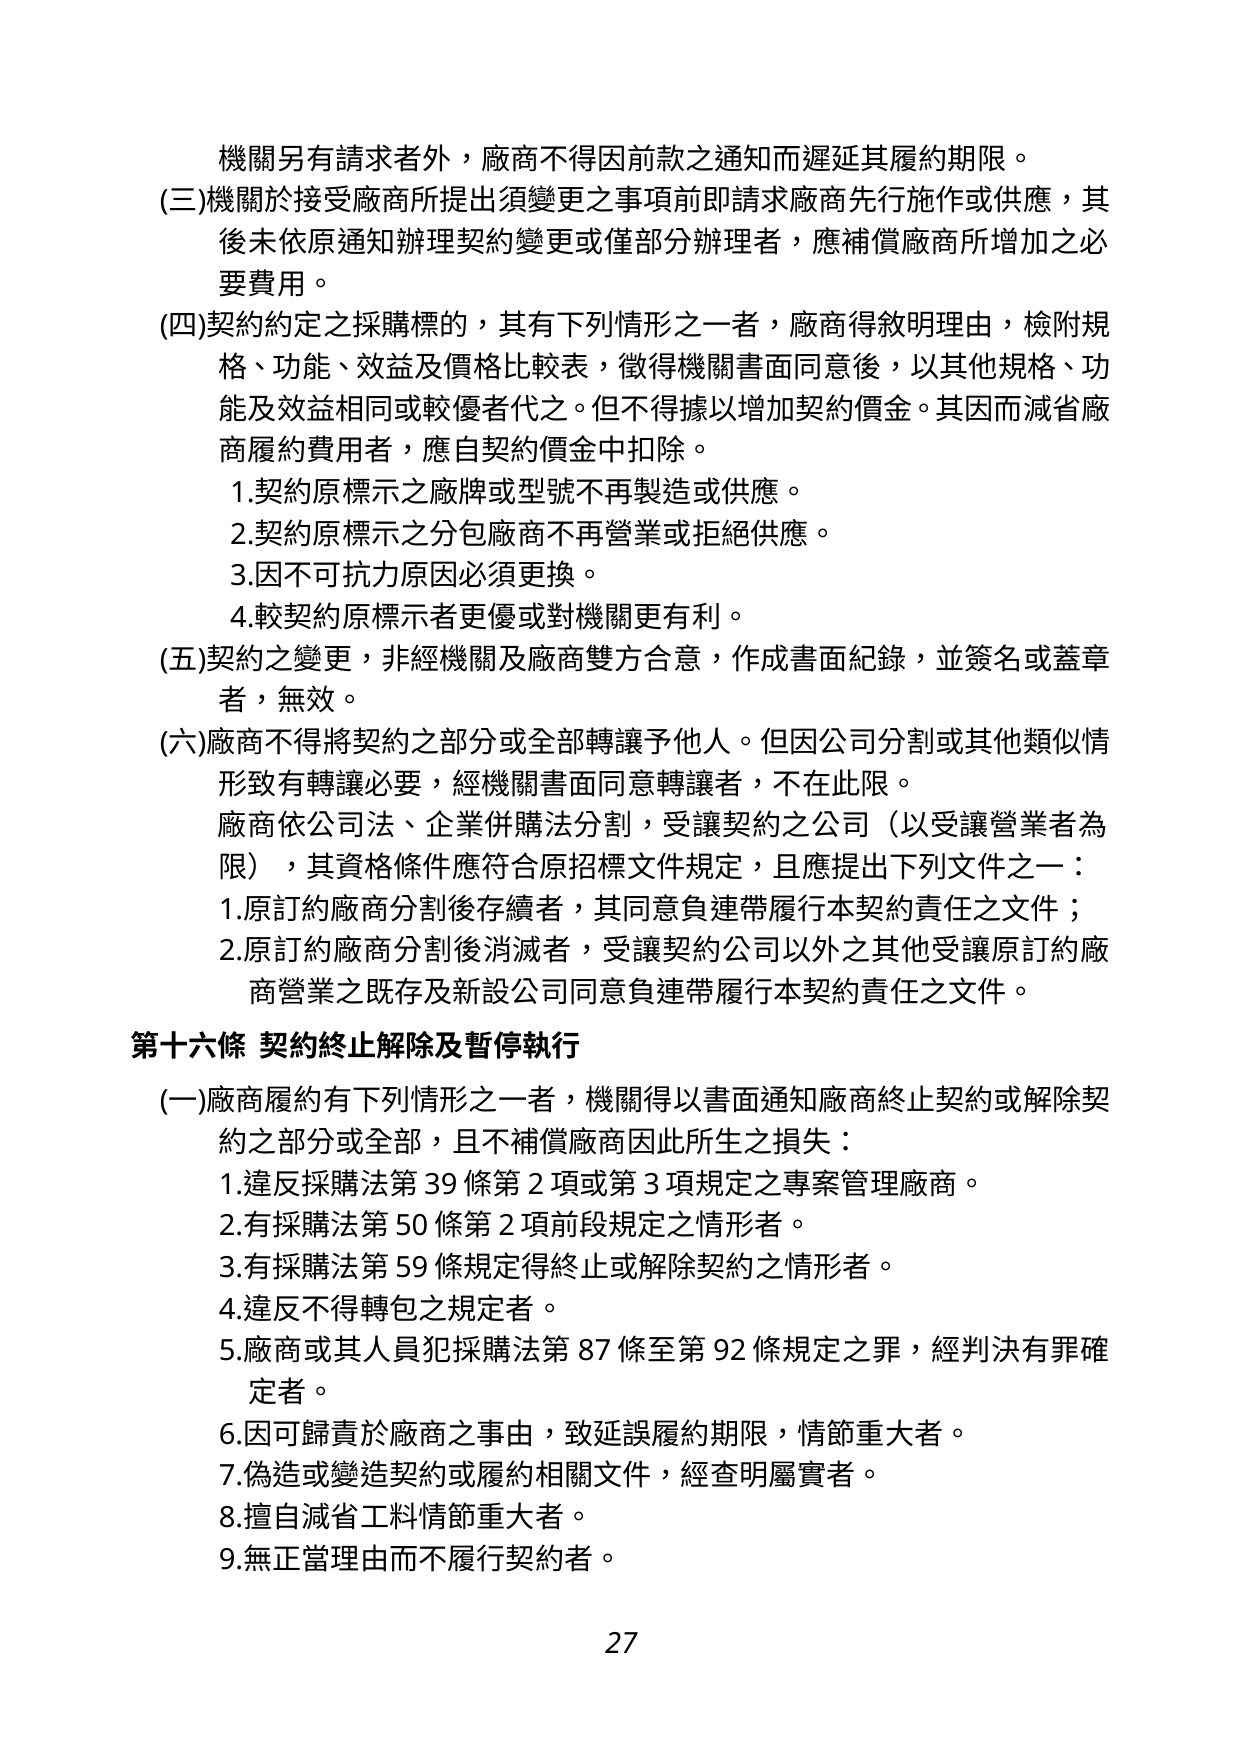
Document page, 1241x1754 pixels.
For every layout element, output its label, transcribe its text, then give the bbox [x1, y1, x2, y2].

text 2.原訂約廠商分割後消滅者，受讓契約公司以外之其他受讓原訂約廠商營業之既存及新設公司同意負連帶履行本契約責任之文件。 [218, 927, 1110, 1011]
text 4.較契約原標示者更優或對機關更有利。 [230, 594, 1110, 636]
text 5.廠商或其人員犯採購法第87條至第92條規定之罪，經判決有罪確定者。 [218, 1327, 1110, 1411]
text (一)廠商履約有下列情形之一者，機關得以書面通知廠商終止契約或解除契約之部分或全部，且不補償廠商因此所生之損失： [159, 1077, 1110, 1161]
text 第十六條 契約終止解除及暫停執行 [130, 1023, 1110, 1065]
text (五)契約之變更，非經機關及廠商雙方合意，作成書面紀錄，並簽名或蓋章者，無效。 [159, 636, 1110, 719]
text 2.契約原標示之分包廠商不再營業或拒絕供應。 [230, 511, 1110, 552]
text 3.有採購法第59條規定得終止或解除契約之情形者。 [218, 1244, 1110, 1286]
text 2.有採購法第50條第2項前段規定之情形者。 [218, 1202, 1110, 1244]
text 8.擅自減省工料情節重大者。 [218, 1494, 1110, 1536]
text 9.無正當理由而不履行契約者。 [218, 1536, 1110, 1577]
text 1.契約原標示之廠牌或型號不再製造或供應。 [230, 469, 1110, 511]
text 機關另有請求者外，廠商不得因前款之通知而遲延其履約期限。 [159, 136, 1110, 177]
text 7.偽造或變造契約或履約相關文件，經查明屬實者。 [218, 1452, 1110, 1494]
text 3.因不可抗力原因必須更換。 [230, 552, 1110, 594]
text 1.原訂約廠商分割後存續者，其同意負連帶履行本契約責任之文件； [218, 886, 1110, 927]
text 4.違反不得轉包之規定者。 [218, 1286, 1110, 1327]
text (六)廠商不得將契約之部分或全部轉讓予他人。但因公司分割或其他類似情形致有轉讓必要，經機關書面同意轉讓者，不在此限。 [159, 719, 1110, 802]
text 1.違反採購法第39條第2項或第3項規定之專案管理廠商。 [218, 1161, 1110, 1202]
text 廠商依公司法、企業併購法分割，受讓契約之公司（以受讓營業者為限），其資格條件應符合原招標文件規定，且應提出下列文件之一： [217, 802, 1110, 886]
text (四)契約約定之採購標的，其有下列情形之一者，廠商得敘明理由，檢附規格、功能、效益及價格比較表，徵得機關書面同意後，以其他規格、功能及效益相同或較優者代之。但不得據以增加契約價金。其因而減省廠商履約費用者，應自契約價金中扣除。 [159, 302, 1110, 469]
text 6.因可歸責於廠商之事由，致延誤履約期限，情節重大者。 [218, 1411, 1110, 1452]
text (三)機關於接受廠商所提出須變更之事項前即請求廠商先行施作或供應，其後未依原通知辦理契約變更或僅部分辦理者，應補償廠商所增加之必要費用。 [159, 177, 1110, 302]
